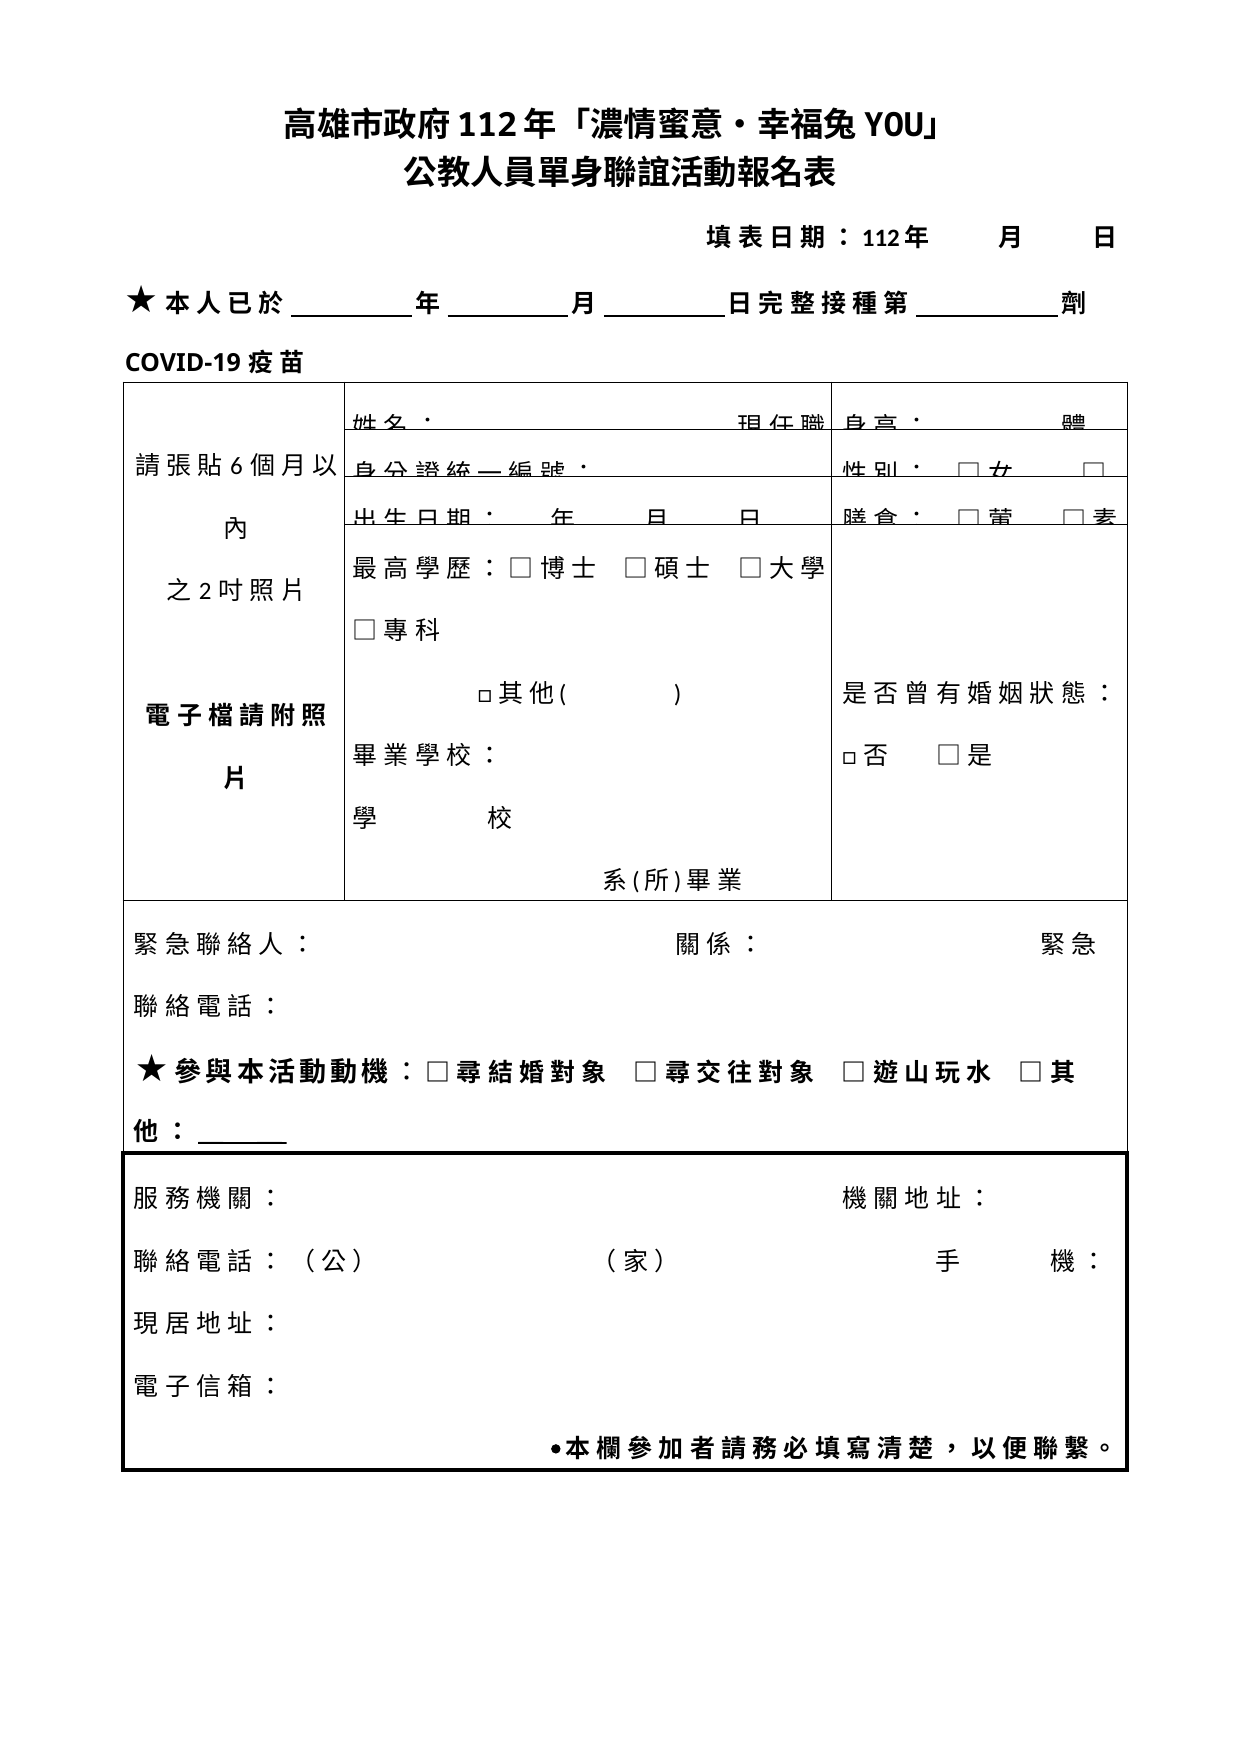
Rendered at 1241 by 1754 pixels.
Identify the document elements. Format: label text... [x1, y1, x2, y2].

table_header 身高： 體重： [832, 383, 1127, 429]
text 高雄市政府112年「濃情蜜意‧幸福兔YOU」 [120, 98, 1120, 146]
table_cell 性別： □女 □男 [959, 463, 978, 476]
text 填表日期：112年 月 日 [120, 194, 1120, 257]
table_cell 是否曾有婚姻狀態： □否 □是 [832, 525, 1127, 899]
table_cell 身分證統一編號： [345, 430, 831, 476]
table_cell 膳食： □葷 □素 [832, 477, 1127, 523]
text ★本人已於 年 月 日完整接種第 劑COVID-19疫苗 [120, 257, 1120, 382]
table_cell 性別： □女 □男 [1084, 463, 1103, 476]
table_cell 最高學歷：□博士 □碩士 □大學 □專科 □其他( ) 畢業學校： 學 校 系(所)畢業 [345, 525, 831, 899]
table_cell 性別： □女 □男 [832, 430, 1127, 476]
text 公教人員單身聯誼活動報名表 [120, 146, 1120, 194]
table_cell 服務機關： 機關地址： 聯絡電話：（公） （家） 手 機： 現居地址： 電子信箱： 本欄參加者請務必填寫清楚，以便聯繫。 [125, 1155, 1125, 1468]
table_header 請張貼6個月以內 之2吋照片 電子檔請附照片 [124, 383, 344, 899]
table_cell 出生日期： 年 月 日 (實)歲： [345, 477, 831, 523]
table_header 姓名： 現任職稱： [345, 383, 831, 429]
table_cell 緊急聯絡人： 關係： 緊急聯絡電話： ★參與本活動動機：□尋結婚對象 □尋交往對象 □遊山玩水 □其他：__ __ [124, 901, 1127, 1151]
